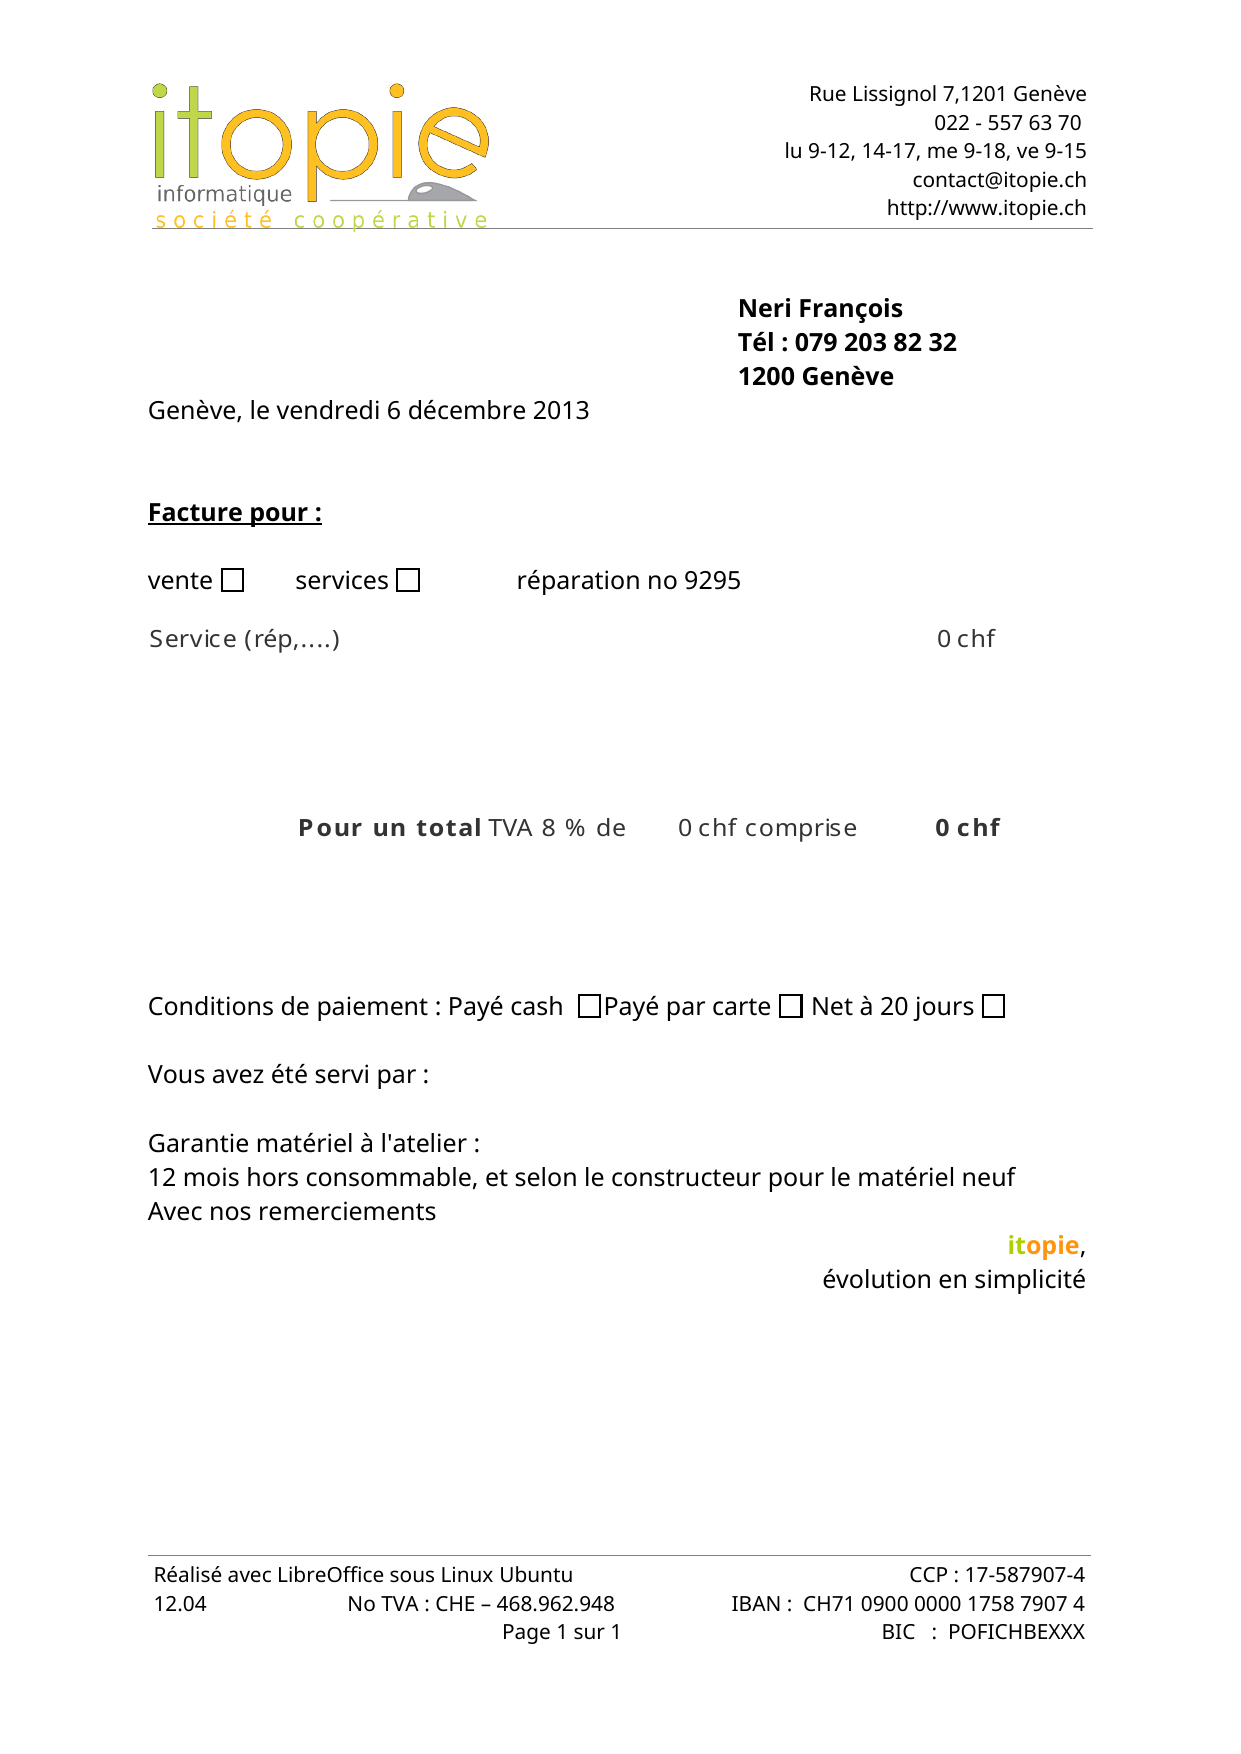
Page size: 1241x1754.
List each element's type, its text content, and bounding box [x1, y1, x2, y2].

text 1200 Genève [148, 358, 1093, 392]
text Facture pour : [148, 495, 1093, 529]
text Garantie matériel à l'atelier : [148, 1125, 1093, 1159]
text itopie, [148, 1227, 1093, 1262]
text Vous avez été servi par : [148, 1057, 1093, 1091]
text Genève, le vendredi 6 décembre 2013 [148, 392, 1093, 427]
text Conditions de paiement : Payé cash Payé par carte Net à 20 jours [148, 989, 1093, 1023]
text 12 mois hors consommable, et selon le constructeur pour le matériel neuf [148, 1159, 1093, 1193]
text Avec nos remerciements [148, 1193, 1093, 1227]
text Neri François [148, 290, 1093, 324]
picture [138, 72, 500, 244]
text Tél : 079 203 82 32 [148, 324, 1093, 358]
text vente services réparation no 9295 [148, 563, 1093, 597]
text évolution en simplicité [148, 1262, 1093, 1296]
